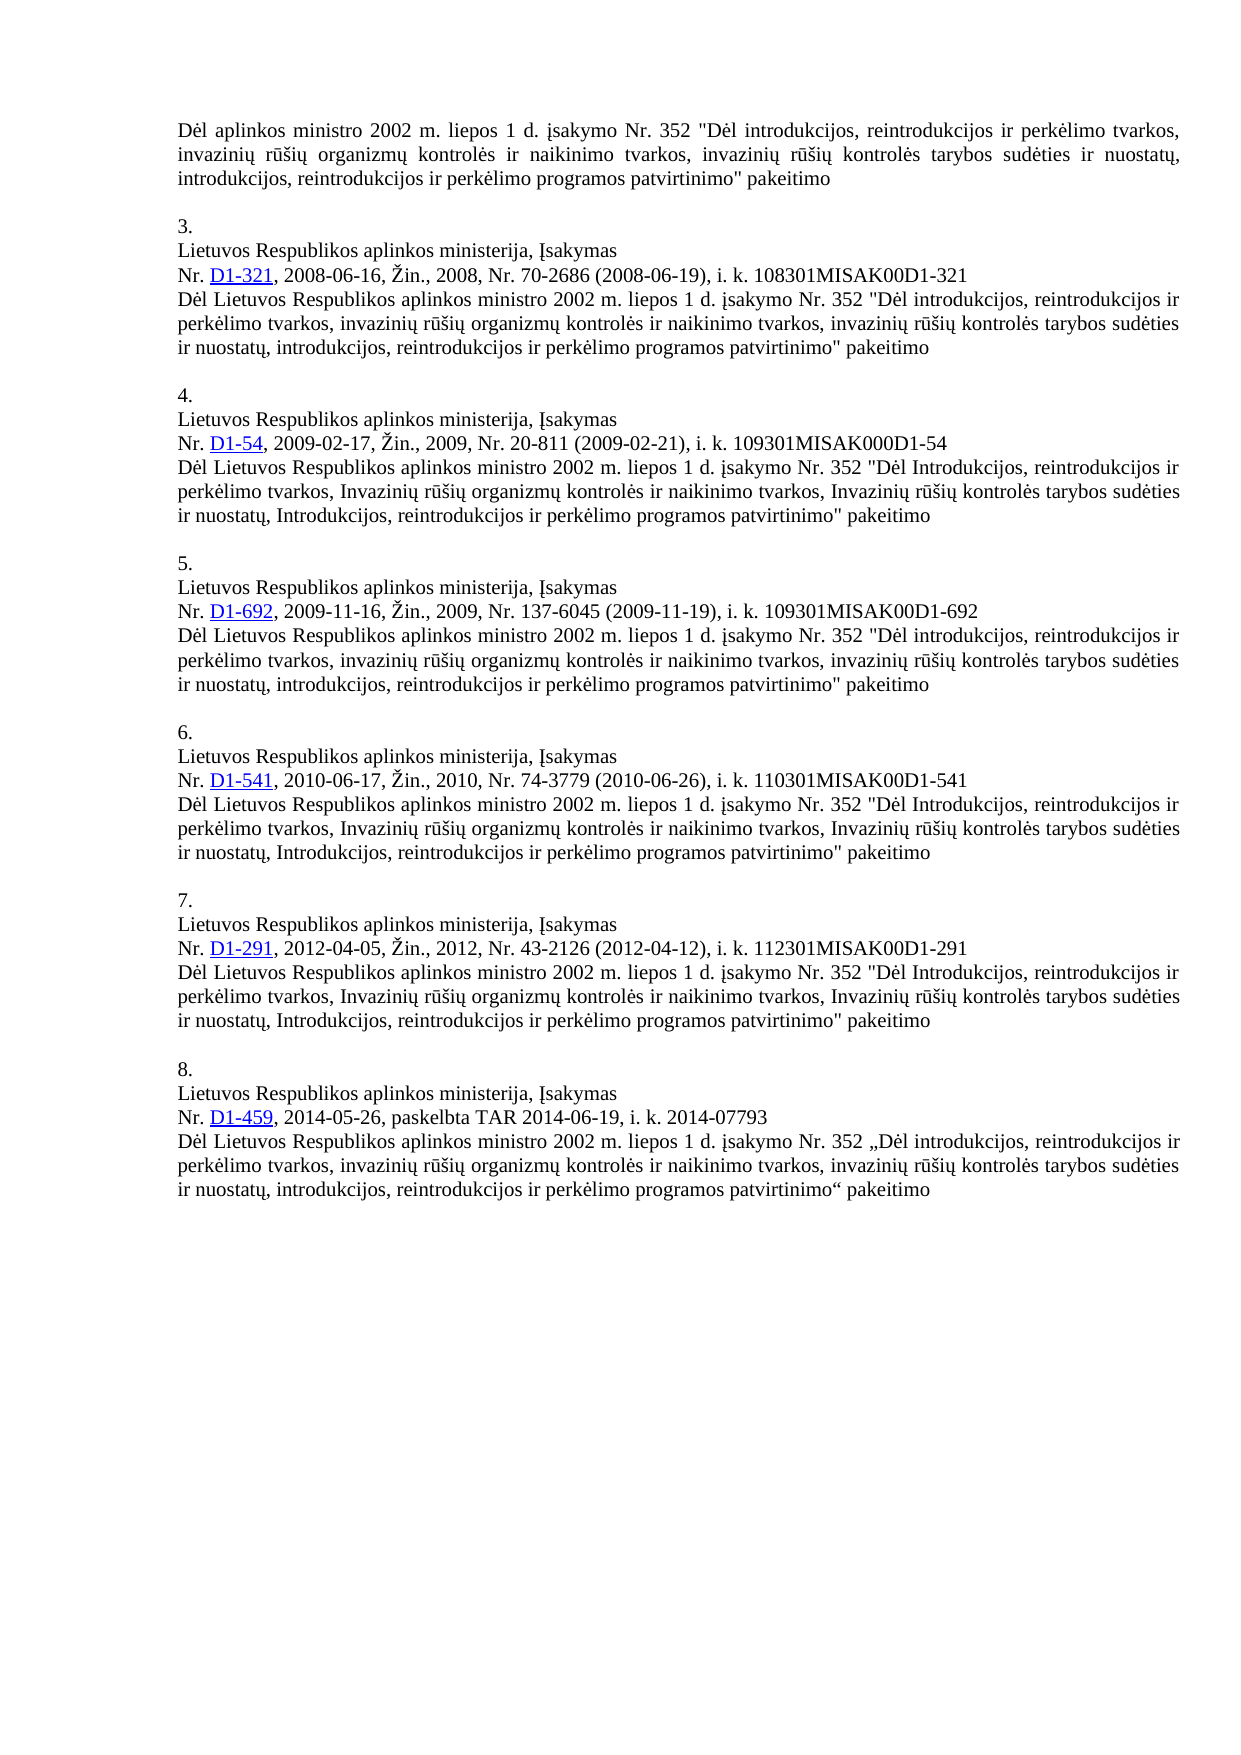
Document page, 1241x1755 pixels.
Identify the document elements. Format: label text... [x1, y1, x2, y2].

text Lietuvos Respublikos aplinkos ministerija, Įsakymas [177, 575, 1181, 599]
text Lietuvos Respublikos aplinkos ministerija, Įsakymas [177, 912, 1181, 936]
text Nr. D1-459, 2014-05-26, paskelbta TAR 2014-06-19, i. k. 2014-07793 [177, 1105, 1181, 1129]
text Nr. D1-321, 2008-06-16, Žin., 2008, Nr. 70-2686 (2008-06-19), i. k. 108301MISAK00D1-321 [177, 262, 1181, 287]
text Dėl Lietuvos Respublikos aplinkos ministro 2002 m. liepos 1 d. įsakymo Nr. 352 "Dėl Introdukcijos, reintrodukcijos ir perkėlimo tvarkos, Invazinių rūšių organizmų kontrolės ir naikinimo tvarkos, Invazinių rūšių kontrolės tarybos sudėties ir nuostatų, Introdukcijos, reintrodukcijos ir perkėlimo programos patvirtinimo" pakeitimo [177, 960, 1181, 1032]
text Lietuvos Respublikos aplinkos ministerija, Įsakymas [177, 238, 1181, 262]
text Nr. D1-692, 2009-11-16, Žin., 2009, Nr. 137-6045 (2009-11-19), i. k. 109301MISAK00D1-692 [177, 599, 1181, 623]
text Dėl Lietuvos Respublikos aplinkos ministro 2002 m. liepos 1 d. įsakymo Nr. 352 "Dėl introdukcijos, reintrodukcijos ir perkėlimo tvarkos, invazinių rūšių organizmų kontrolės ir naikinimo tvarkos, invazinių rūšių kontrolės tarybos sudėties ir nuostatų, introdukcijos, reintrodukcijos ir perkėlimo programos patvirtinimo" pakeitimo [177, 287, 1181, 359]
text Nr. D1-541, 2010-06-17, Žin., 2010, Nr. 74-3779 (2010-06-26), i. k. 110301MISAK00D1-541 [177, 768, 1181, 792]
text 8. [177, 1057, 1181, 1081]
text Nr. D1-291, 2012-04-05, Žin., 2012, Nr. 43-2126 (2012-04-12), i. k. 112301MISAK00D1-291 [177, 936, 1181, 960]
text Dėl Lietuvos Respublikos aplinkos ministro 2002 m. liepos 1 d. įsakymo Nr. 352 „Dėl introdukcijos, reintrodukcijos ir perkėlimo tvarkos, invazinių rūšių organizmų kontrolės ir naikinimo tvarkos, invazinių rūšių kontrolės tarybos sudėties ir nuostatų, introdukcijos, reintrodukcijos ir perkėlimo programos patvirtinimo“ pakeitimo [177, 1129, 1181, 1201]
text Lietuvos Respublikos aplinkos ministerija, Įsakymas [177, 407, 1181, 431]
text Dėl aplinkos ministro 2002 m. liepos 1 d. įsakymo Nr. 352 "Dėl introdukcijos, reintrodukcijos ir perkėlimo tvarkos, invazinių rūšių organizmų kontrolės ir naikinimo tvarkos, invazinių rūšių kontrolės tarybos sudėties ir nuostatų, introdukcijos, reintrodukcijos ir perkėlimo programos patvirtinimo" pakeitimo [177, 118, 1181, 190]
text Nr. D1-54, 2009-02-17, Žin., 2009, Nr. 20-811 (2009-02-21), i. k. 109301MISAK000D1-54 [177, 431, 1181, 455]
text Dėl Lietuvos Respublikos aplinkos ministro 2002 m. liepos 1 d. įsakymo Nr. 352 "Dėl Introdukcijos, reintrodukcijos ir perkėlimo tvarkos, Invazinių rūšių organizmų kontrolės ir naikinimo tvarkos, Invazinių rūšių kontrolės tarybos sudėties ir nuostatų, Introdukcijos, reintrodukcijos ir perkėlimo programos patvirtinimo" pakeitimo [177, 455, 1181, 527]
text Lietuvos Respublikos aplinkos ministerija, Įsakymas [177, 744, 1181, 768]
text 6. [177, 720, 1181, 744]
text 3. [177, 214, 1181, 238]
text Dėl Lietuvos Respublikos aplinkos ministro 2002 m. liepos 1 d. įsakymo Nr. 352 "Dėl introdukcijos, reintrodukcijos ir perkėlimo tvarkos, invazinių rūšių organizmų kontrolės ir naikinimo tvarkos, invazinių rūšių kontrolės tarybos sudėties ir nuostatų, introdukcijos, reintrodukcijos ir perkėlimo programos patvirtinimo" pakeitimo [177, 623, 1181, 696]
text Dėl Lietuvos Respublikos aplinkos ministro 2002 m. liepos 1 d. įsakymo Nr. 352 "Dėl Introdukcijos, reintrodukcijos ir perkėlimo tvarkos, Invazinių rūšių organizmų kontrolės ir naikinimo tvarkos, Invazinių rūšių kontrolės tarybos sudėties ir nuostatų, Introdukcijos, reintrodukcijos ir perkėlimo programos patvirtinimo" pakeitimo [177, 792, 1181, 864]
text 7. [177, 888, 1181, 912]
text 4. [177, 383, 1181, 407]
text 5. [177, 551, 1181, 575]
text Lietuvos Respublikos aplinkos ministerija, Įsakymas [177, 1081, 1181, 1105]
